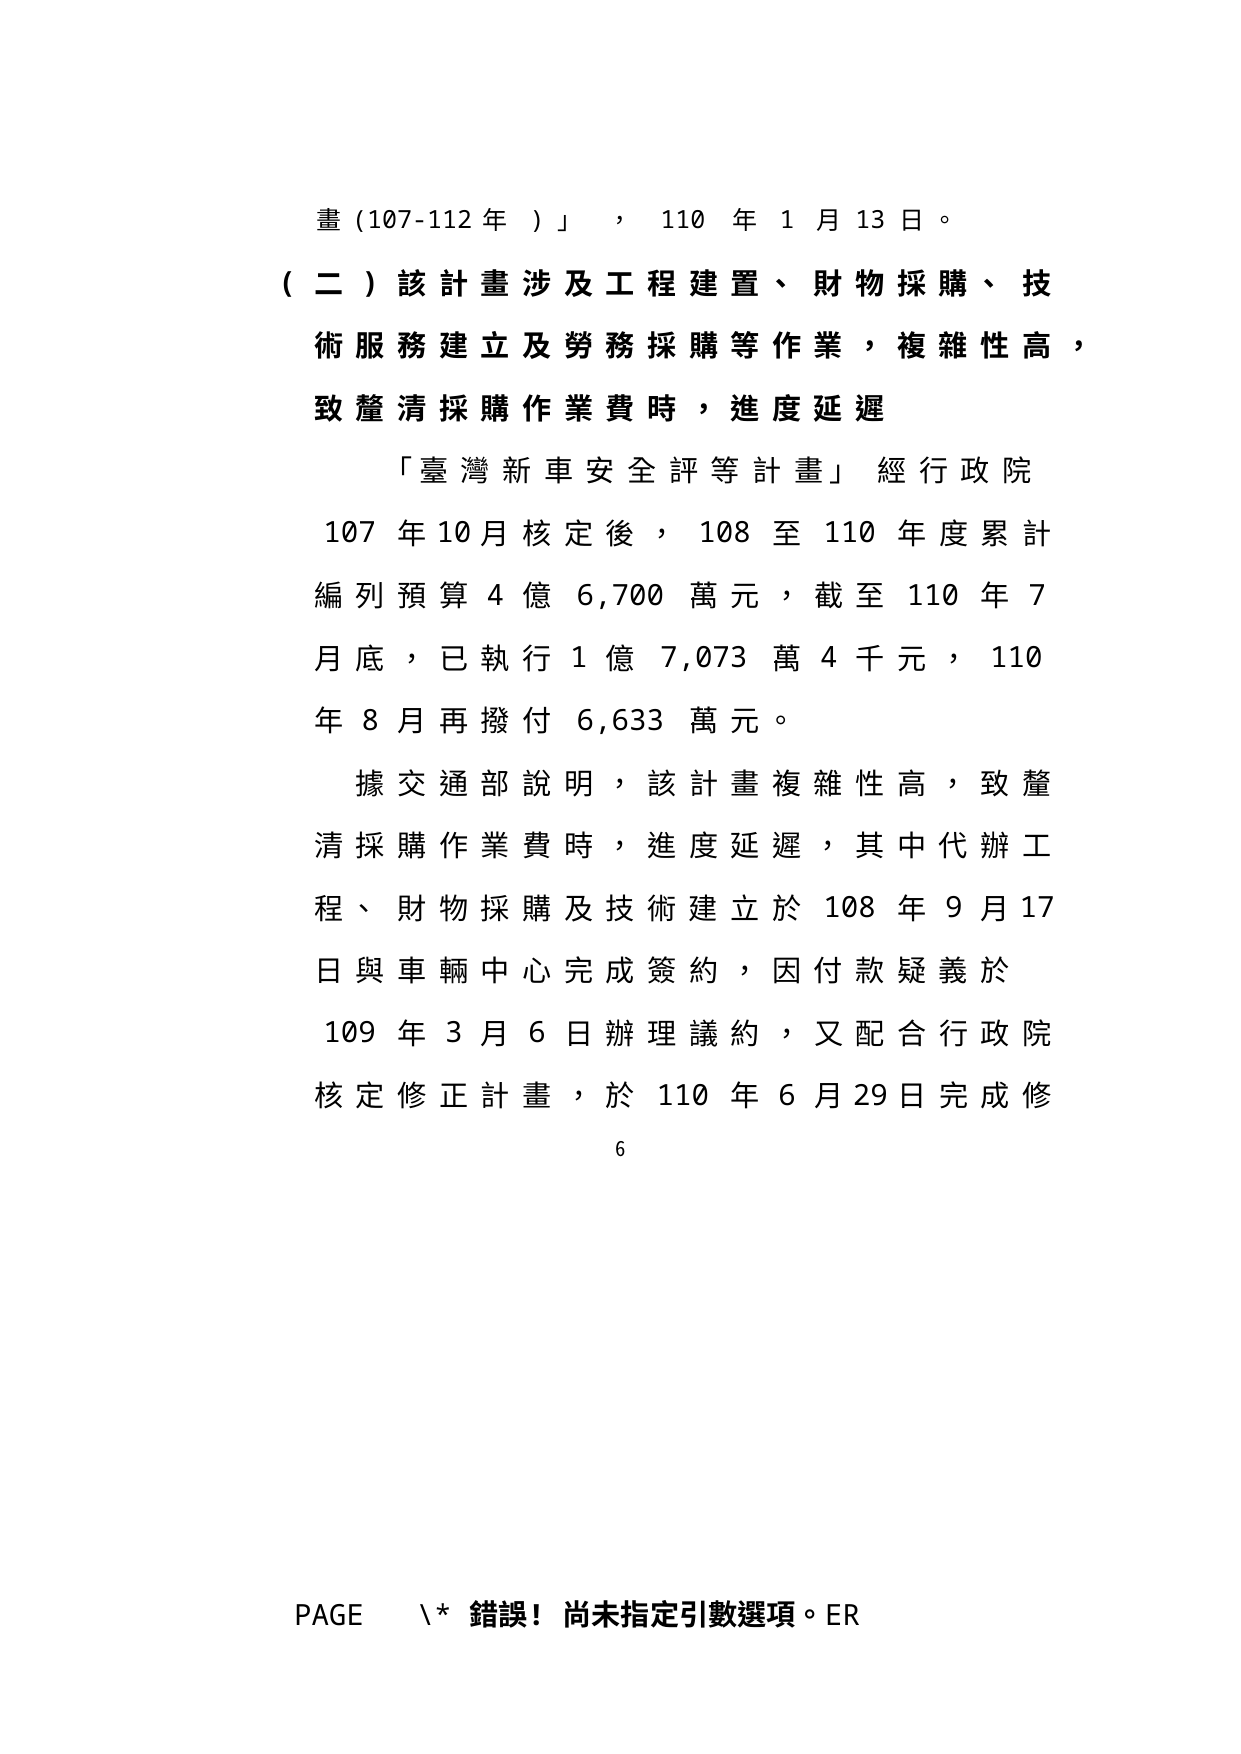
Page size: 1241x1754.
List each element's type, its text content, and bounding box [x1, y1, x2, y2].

text (二)該計畫涉及工程建置、財物採購、技術服務建立及勞務採購等作業，複雜性高，致釐清採購作業費時，進度延遲 [242, 240, 1058, 427]
text 畫(107-112年)」，110年1月13日。 [181, 177, 1058, 240]
text 據交通部說明，該計畫複雜性高，致釐清採購作業費時，進度延遲，其中代辦工程、財物採購及技術建立於108年9月17日與車輛中心完成簽約，因付款疑義於109年3月6日辦理議約，又配合行政院核定修正計畫，於110年6月29日完成修 [271, 740, 1058, 1115]
text 「臺灣新車安全評等計畫」經行政院107年10月核定後，108至110年度累計編列預算4億6,700萬元，截至110年7月底，已執行1億7,073萬4千元，110年8月再撥付6,633萬元。 [271, 427, 1058, 740]
